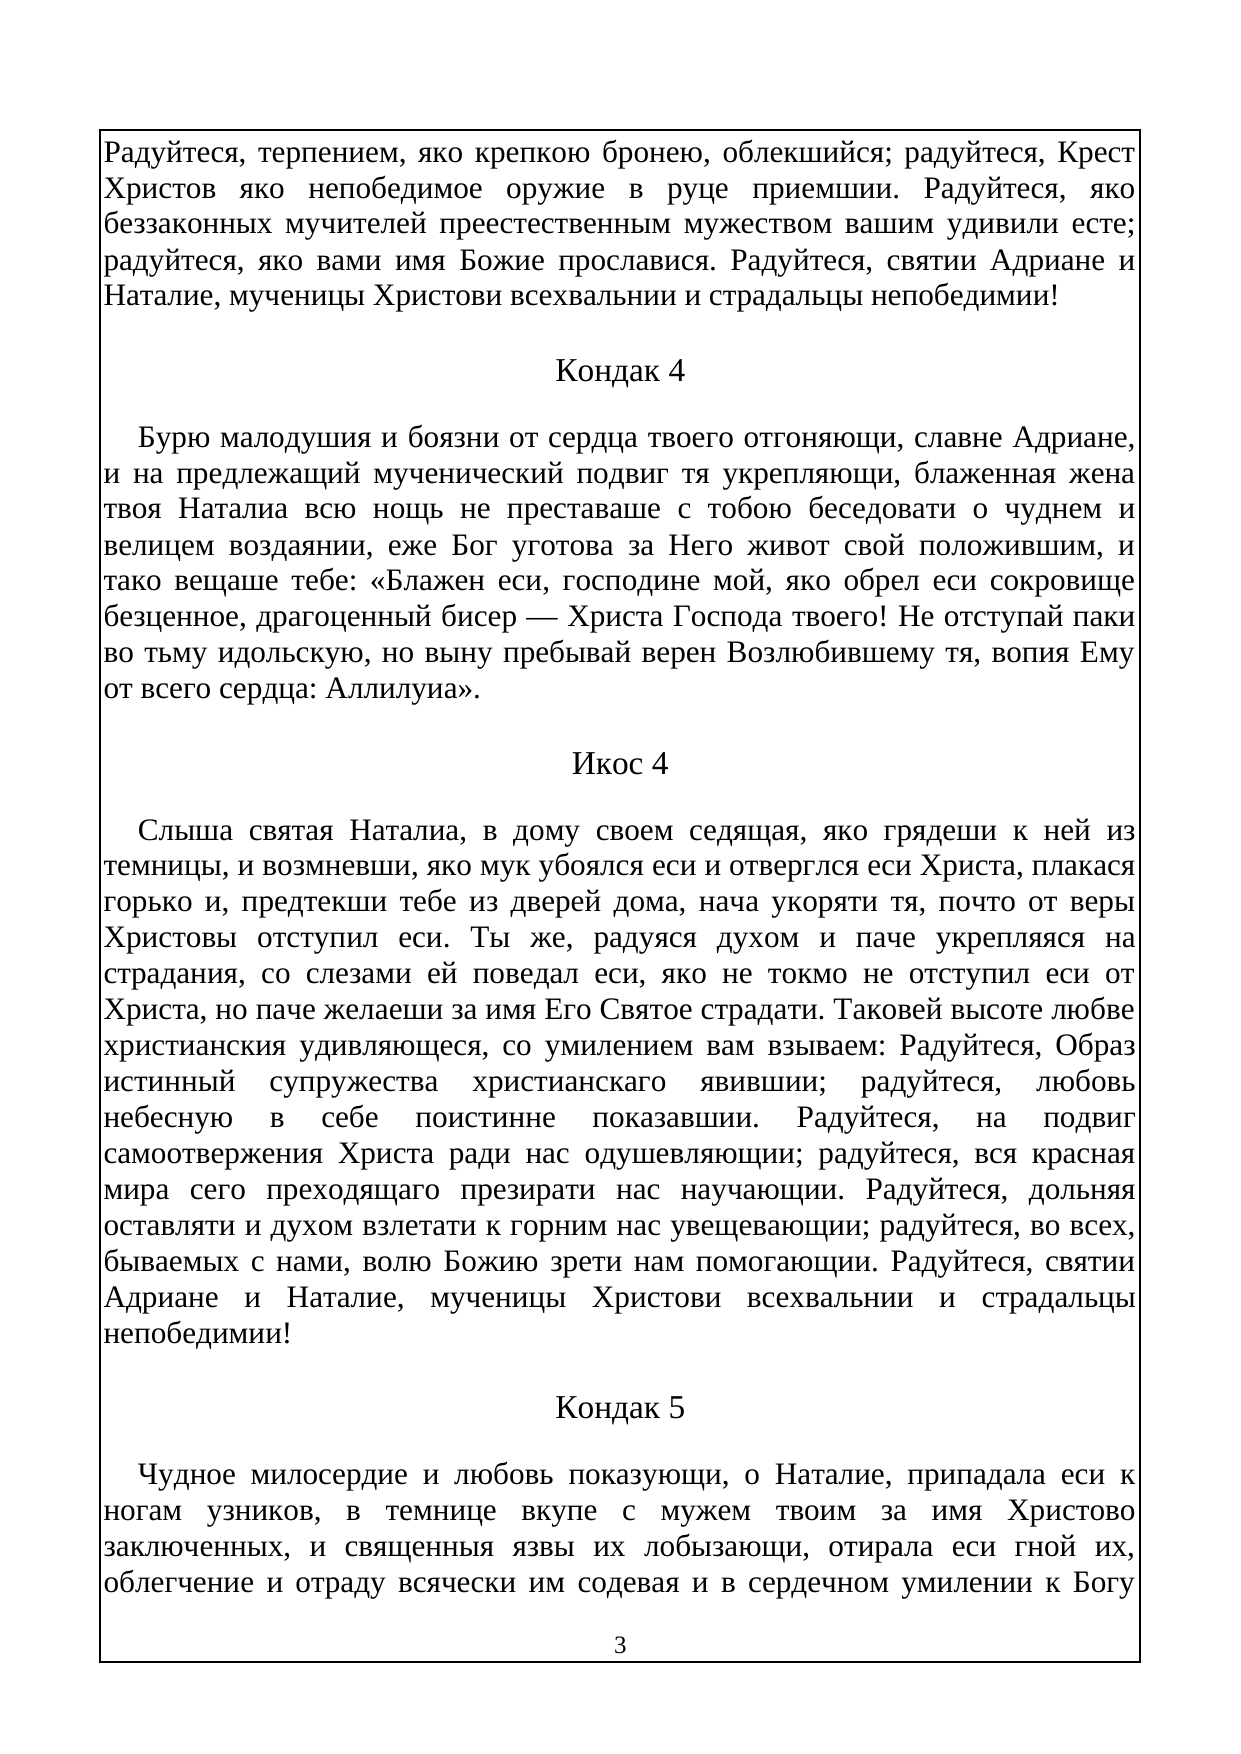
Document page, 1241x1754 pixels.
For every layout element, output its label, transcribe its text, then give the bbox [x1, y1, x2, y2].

subtitle Кондак 4 [103, 350, 1137, 388]
text Радуйтеся, терпением, яко крепкою бронею, облекшийся; радуйтеся, Крест Христов яко непобедимое оружие в руце приемшии. Радуйтеся, яко беззаконных мучителей преестественным мужеством вашим удивили есте; радуйтеся, яко вами имя Божие прославися. Радуйтеся, святии Адриане и Наталие, мученицы Христови всехвальнии и страдальцы непобедимии! [103, 133, 1137, 313]
text Слыша святая Наталиа, в дому своем седящая, яко грядеши к ней из темницы, и возмневши, яко мук убоялся еси и отверглся еси Христа, плакася горько и, предтекши тебе из дверей дома, нача укоряти тя, почто от веры Христовы отступил еси. Ты же, радуяся духом и паче укрепляяся на страдания, со слезами ей поведал еси, яко не токмо не отступил еси от Христа, но паче желаеши за имя Его Святое страдати. Таковей высоте любве христианския удивляющеся, со умилением вам взываем: Радуйтеся, Образ истинный супружества христианскаго явившии; радуйтеся, любовь небесную в себе поистинне показавшии. Радуйтеся, на подвиг самоотвержения Христа ради нас одушевляющии; радуйтеся, вся красная мира сего преходящаго презирати нас научающии. Радуйтеся, дольняя оставляти и духом взлетати к горним нас увещевающии; радуйтеся, во всех, бываемых с нами, волю Божию зрети нам помогающии. Радуйтеся, святии Адриане и Наталие, мученицы Христови всехвальнии и страдальцы непобедимии! [103, 811, 1137, 1350]
subtitle Кондак 5 [103, 1387, 1137, 1426]
text Чудное милосердие и любовь показующи, о Наталие, припадала еси к ногам узников, в темнице вкупе с мужем твоим за имя Христово заключенных, и священныя язвы их лобызающи, отирала еси гной их, облегчение и отраду всячески им содевая и в сердечном умилении к Богу [103, 1455, 1137, 1599]
subtitle Икос 4 [103, 743, 1137, 781]
text Бурю малодушия и боязни от сердца твоего отгоняющи, славне Адриане, и на предлежащий мученический подвиг тя укрепляющи, блаженная жена твоя Наталиа всю нощь не преставаше с тобою беседовати о чуднем и велицем воздаянии, еже Бог уготова за Него живот свой положившим, и тако вещаше тебе: «Блажен еси, господине мой, яко обрел еси сокровище безценное, драгоценный бисер — Христа Господа твоего! Не отступай паки во тьму идольскую, но выну пребывай верен Возлюбившему тя, вопия Ему от всего сердца: Аллилуиа». [103, 418, 1137, 705]
